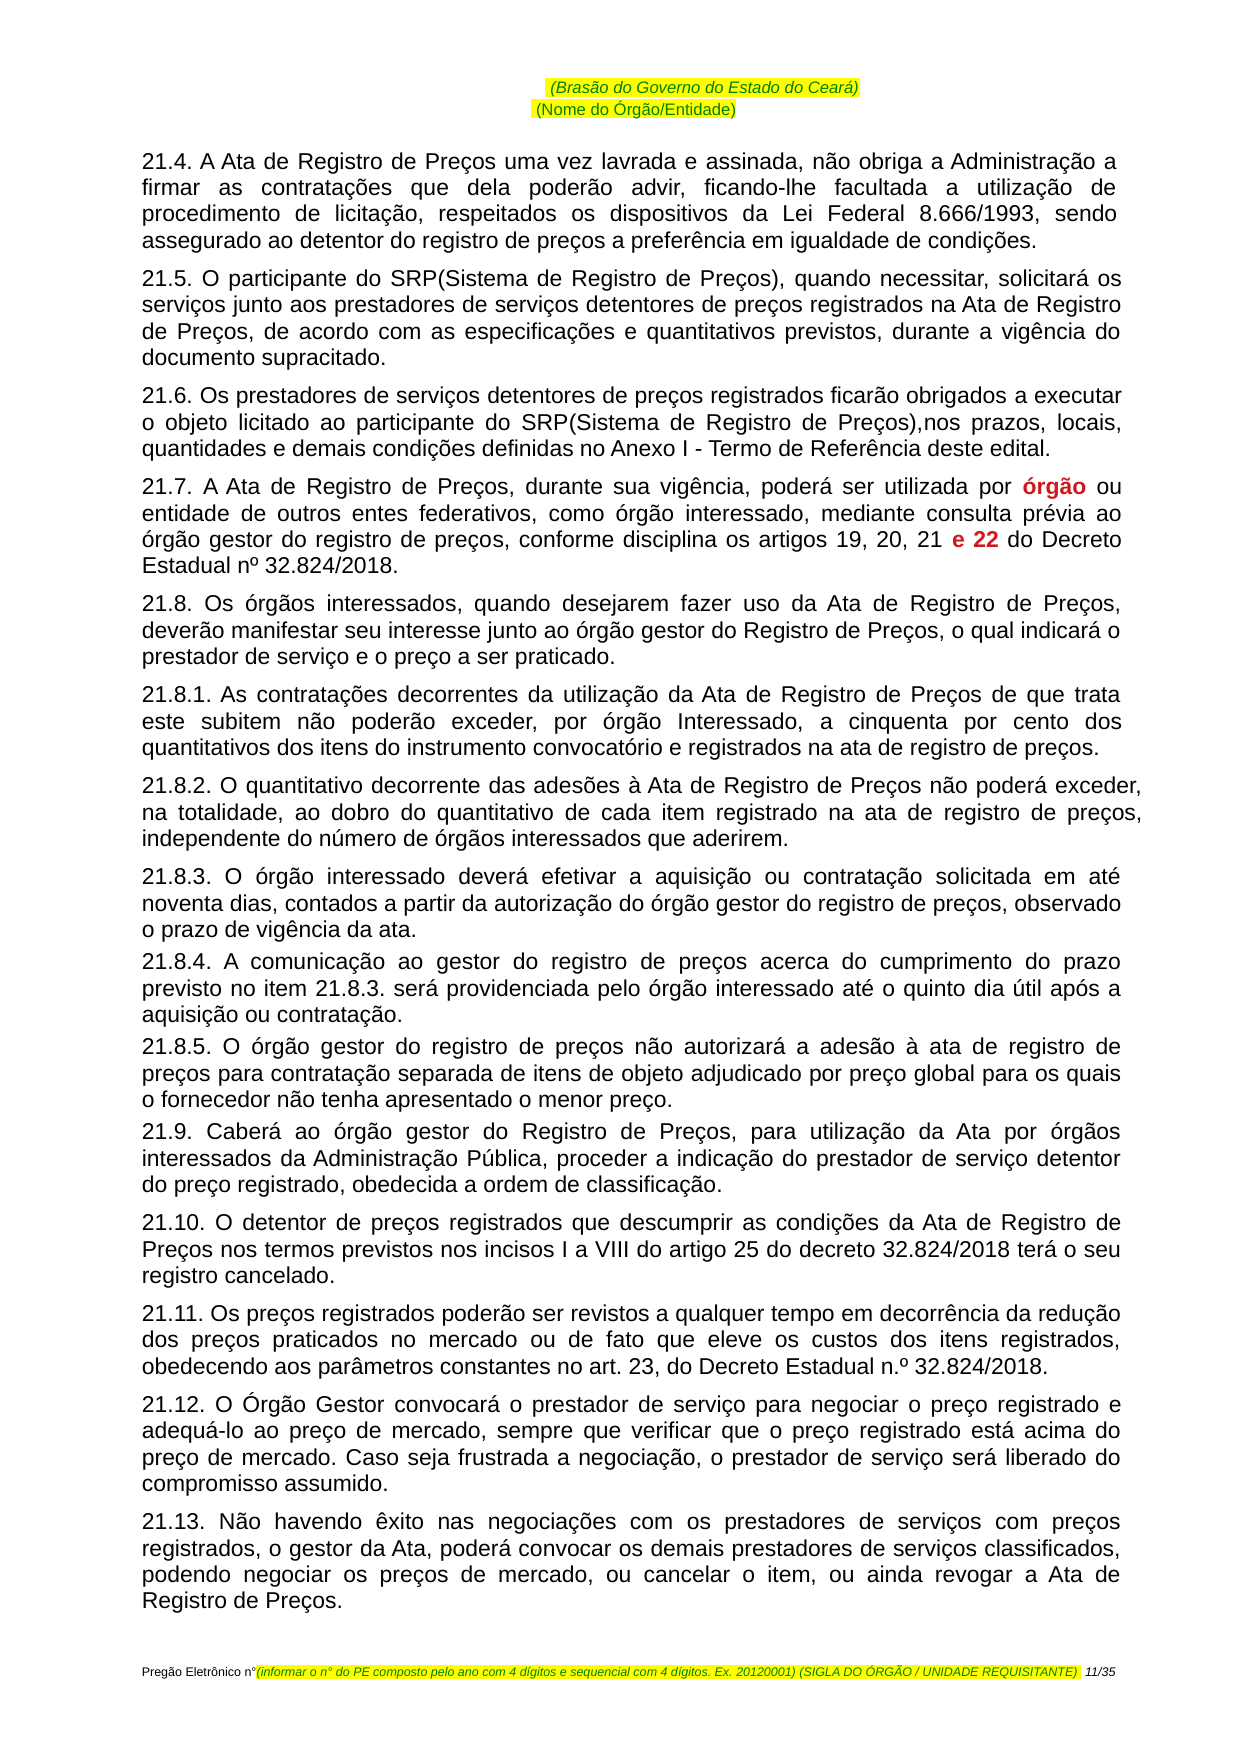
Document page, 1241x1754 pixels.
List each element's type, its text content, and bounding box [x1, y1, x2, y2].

text 21.12. O Órgão Gestor convocará o prestador de serviço para negociar o preço registrado e adequá-lo ao preço de mercado, sempre que verificar que o preço registrado está acima do preço de mercado. Caso seja frustrada a negociação, o prestador de serviço será liberado do compromisso assumido. [142, 1391, 1122, 1496]
text 21.11. Os preços registrados poderão ser revistos a qualquer tempo em decorrência da redução dos preços praticados no mercado ou de fato que eleve os custos dos itens registrados, obedecendo aos parâmetros constantes no art. 23, do Decreto Estadual n.º 32.824/2018. [142, 1300, 1122, 1379]
text 21.4. A Ata de Registro de Preços uma vez lavrada e assinada, não obriga a Administração a firmar as contratações que dela poderão advir, ficando-lhe facultada a utilização de procedimento de licitação, respeitados os dispositivos da Lei Federal 8.666/1993, sendo assegurado ao detentor do registro de preços a preferência em igualdade de condições. [142, 148, 1118, 253]
text 21.5. O participante do SRP(Sistema de Registro de Preços), quando necessitar, solicitará os serviços junto aos prestadores de serviços detentores de preços registrados na Ata de Registro de Preços, de acordo com as especificações e quantitativos previstos, durante a vigência do documento supracitado. [142, 265, 1122, 370]
text 21.9. Caberá ao órgão gestor do Registro de Preços, para utilização da Ata por órgãos interessados da Administração Pública, proceder a indicação do prestador de serviço detentor do preço registrado, obedecida a ordem de classificação. [142, 1118, 1122, 1197]
text 21.8.2. O quantitativo decorrente das adesões à Ata de Registro de Preços não poderá exceder, na totalidade, ao dobro do quantitativo de cada item registrado na ata de registro de preços, independente do número de órgãos interessados que aderirem. [142, 772, 1143, 851]
text 21.8.5. O órgão gestor do registro de preços não autorizará a adesão à ata de registro de preços para contratação separada de itens de objeto adjudicado por preço global para os quais o fornecedor não tenha apresentado o menor preço. [142, 1033, 1122, 1112]
text 21.8.3. O órgão interessado deverá efetivar a aquisição ou contratação solicitada em até noventa dias, contados a partir da autorização do órgão gestor do registro de preços, observado o prazo de vigência da ata. [142, 863, 1122, 942]
text 21.6. Os prestadores de serviços detentores de preços registrados ficarão obrigados a executar o objeto licitado ao participante do SRP(Sistema de Registro de Preços),nos prazos, locais, quantidades e demais condições definidas no Anexo I - Termo de Referência deste edital. [142, 382, 1122, 461]
text 21.8. Os órgãos interessados, quando desejarem fazer uso da Ata de Registro de Preços, deverão manifestar seu interesse junto ao órgão gestor do Registro de Preços, o qual indicará o prestador de serviço e o preço a ser praticado. [142, 590, 1122, 669]
text 21.8.1. As contratações decorrentes da utilização da Ata de Registro de Preços de que trata este subitem não poderão exceder, por órgão Interessado, a cinquenta por cento dos quantitativos dos itens do instrumento convocatório e registrados na ata de registro de preços. [142, 681, 1122, 760]
text 21.13. Não havendo êxito nas negociações com os prestadores de serviços com preços registrados, o gestor da Ata, poderá convocar os demais prestadores de serviços classificados, podendo negociar os preços de mercado, ou cancelar o item, ou ainda revogar a Ata de Registro de Preços. [142, 1508, 1122, 1614]
text 21.7. A Ata de Registro de Preços, durante sua vigência, poderá ser utilizada por órgão ou entidade de outros entes federativos, como órgão interessado, mediante consulta prévia ao órgão gestor do registro de preços, conforme disciplina os artigos 19, 20, 21 e 22 do Decreto Estadual nº 32.824/2018. [142, 473, 1122, 578]
text 21.10. O detentor de preços registrados que descumprir as condições da Ata de Registro de Preços nos termos previstos nos incisos I a VIII do artigo 25 do decreto 32.824/2018 terá o seu registro cancelado. [142, 1209, 1122, 1288]
text 21.8.4. A comunicação ao gestor do registro de preços acerca do cumprimento do prazo previsto no item 21.8.3. será providenciada pelo órgão interessado até o quinto dia útil após a aquisição ou contratação. [142, 948, 1122, 1027]
